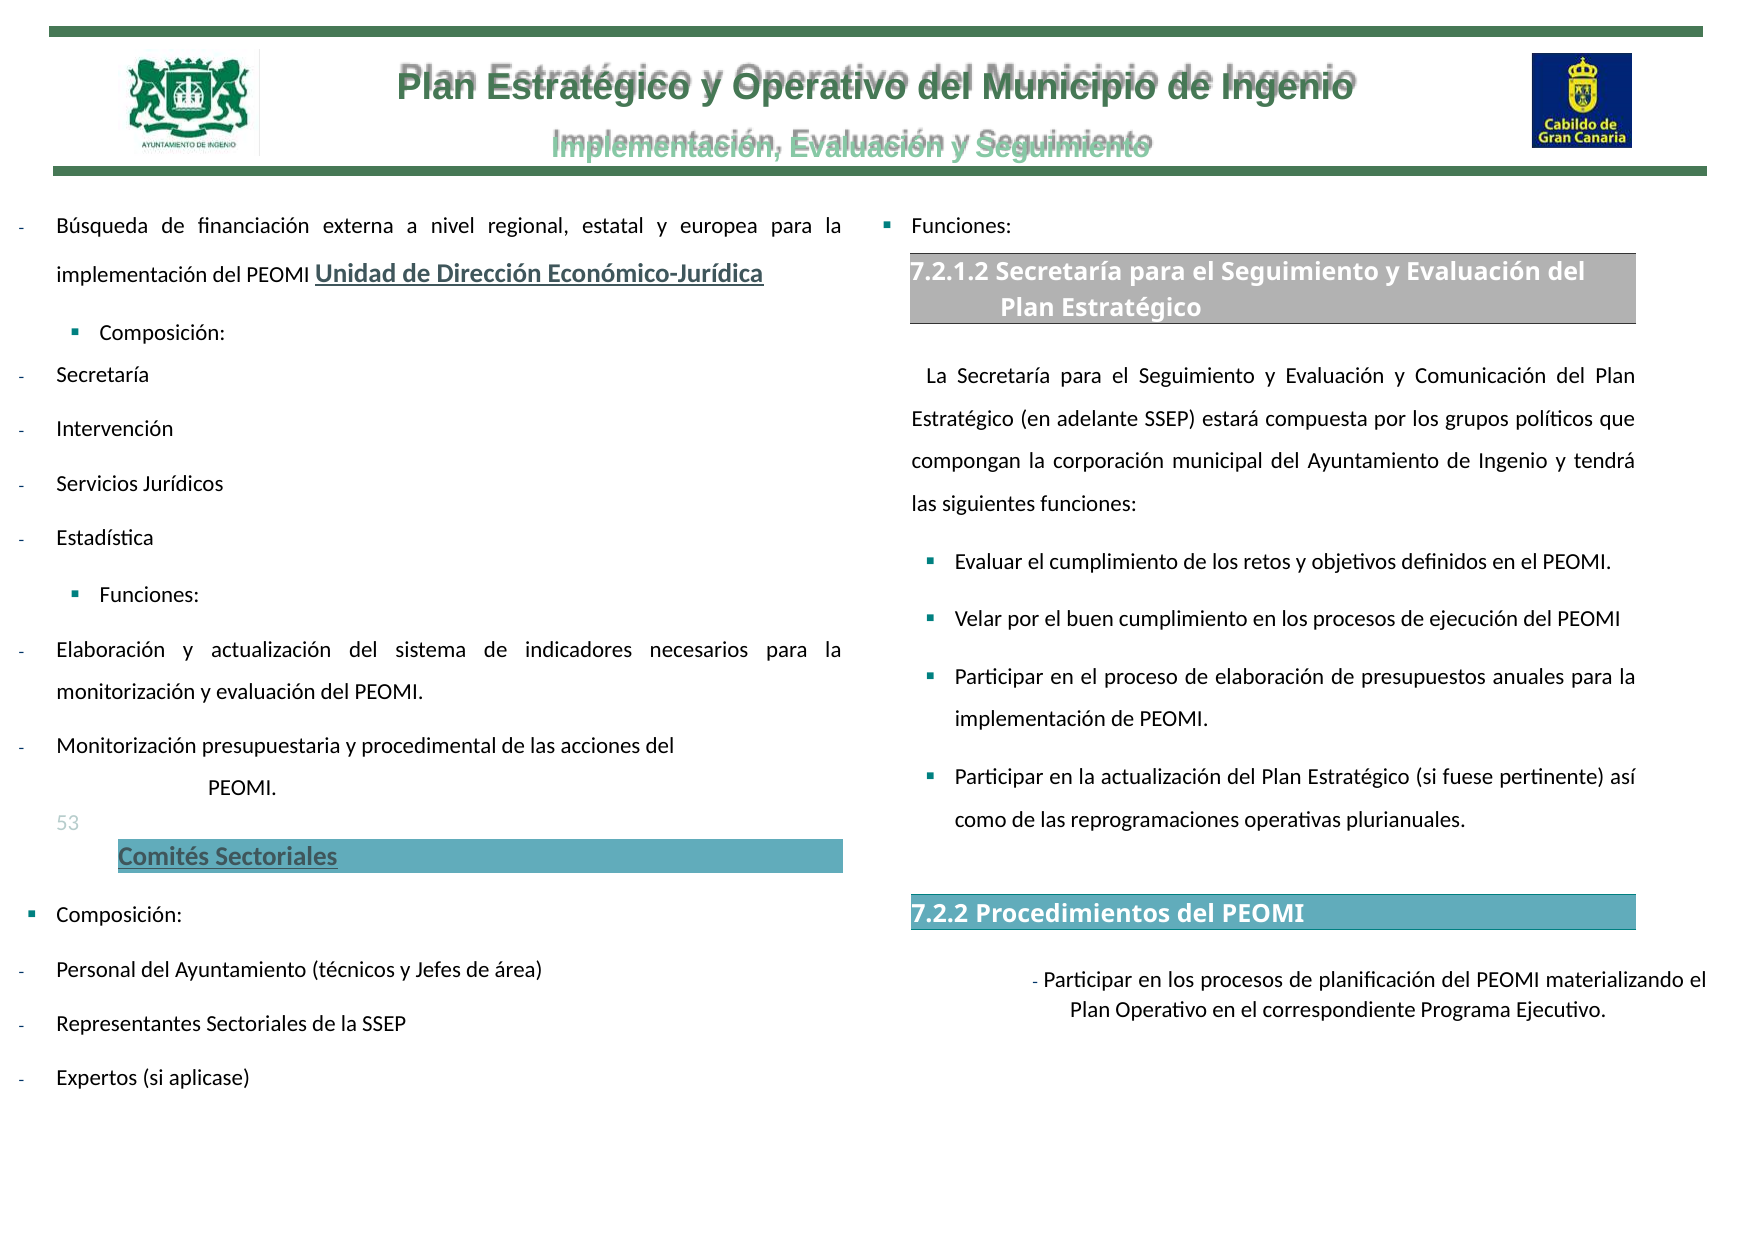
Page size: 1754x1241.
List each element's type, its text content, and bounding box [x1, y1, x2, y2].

text PEOMI. [208, 773, 843, 801]
list Representantes Sectoriales de la SSEP [19, 1009, 843, 1037]
list Composición: [26, 900, 843, 928]
list Búsqueda de financiación externa a nivel regional, estatal y europea para la implementación del PEOMI Unidad de Dirección Económico-Jurídica [19, 211, 843, 289]
subtitle 7.2.1.2 Secretaría para el Seguimiento y Evaluación del Plan Estratégico [910, 254, 1636, 323]
subtitle 7.2.2 Procedimientos del PEOMI [911, 895, 1636, 929]
list Participar en la actualización del Plan Estratégico (si fuese pertinente) así como de las reprogramaciones operativas plurianuales. [925, 762, 1636, 833]
text 53 [56, 808, 843, 837]
list Participar en el proceso de elaboración de presupuestos anuales para la implementación de PEOMI. [925, 662, 1636, 732]
list Funciones: [882, 211, 1636, 239]
list Composición: [69, 318, 843, 346]
list Monitorización presupuestaria y procedimental de las acciones del [19, 732, 843, 760]
list Intervención [19, 414, 843, 442]
list Elaboración y actualización del sistema de indicadores necesarios para la monitorización y evaluación del PEOMI. [19, 635, 843, 705]
subtitle Comités Sectoriales [118, 839, 843, 873]
list Evaluar el cumplimiento de los retos y objetivos definidos en el PEOMI. [925, 547, 1636, 575]
list Velar por el buen cumplimiento en los procesos de ejecución del PEOMI [925, 604, 1636, 632]
list Expertos (si aplicase) [19, 1063, 843, 1091]
text La Secretaría para el Seguimiento y Evaluación y Comunicación del Plan Estratégico (en adelante SSEP) estará compuesta por los grupos políticos que compongan la corporación municipal del Ayuntamiento de Ingenio y tendrá las siguientes funciones: [911, 361, 1636, 517]
list Funciones: [69, 581, 843, 608]
list Servicios Jurídicos [19, 469, 843, 497]
list Estadística [19, 523, 843, 551]
table_cell [914, 1096, 1736, 1122]
list Personal del Ayuntamiento (técnicos y Jefes de área) [19, 955, 843, 983]
table_header - Participar en los procesos de planificación del PEOMI materializando el Plan Operativo en el correspondiente Programa Ejecutivo. [911, 965, 1738, 1092]
list Secretaría [19, 360, 843, 388]
